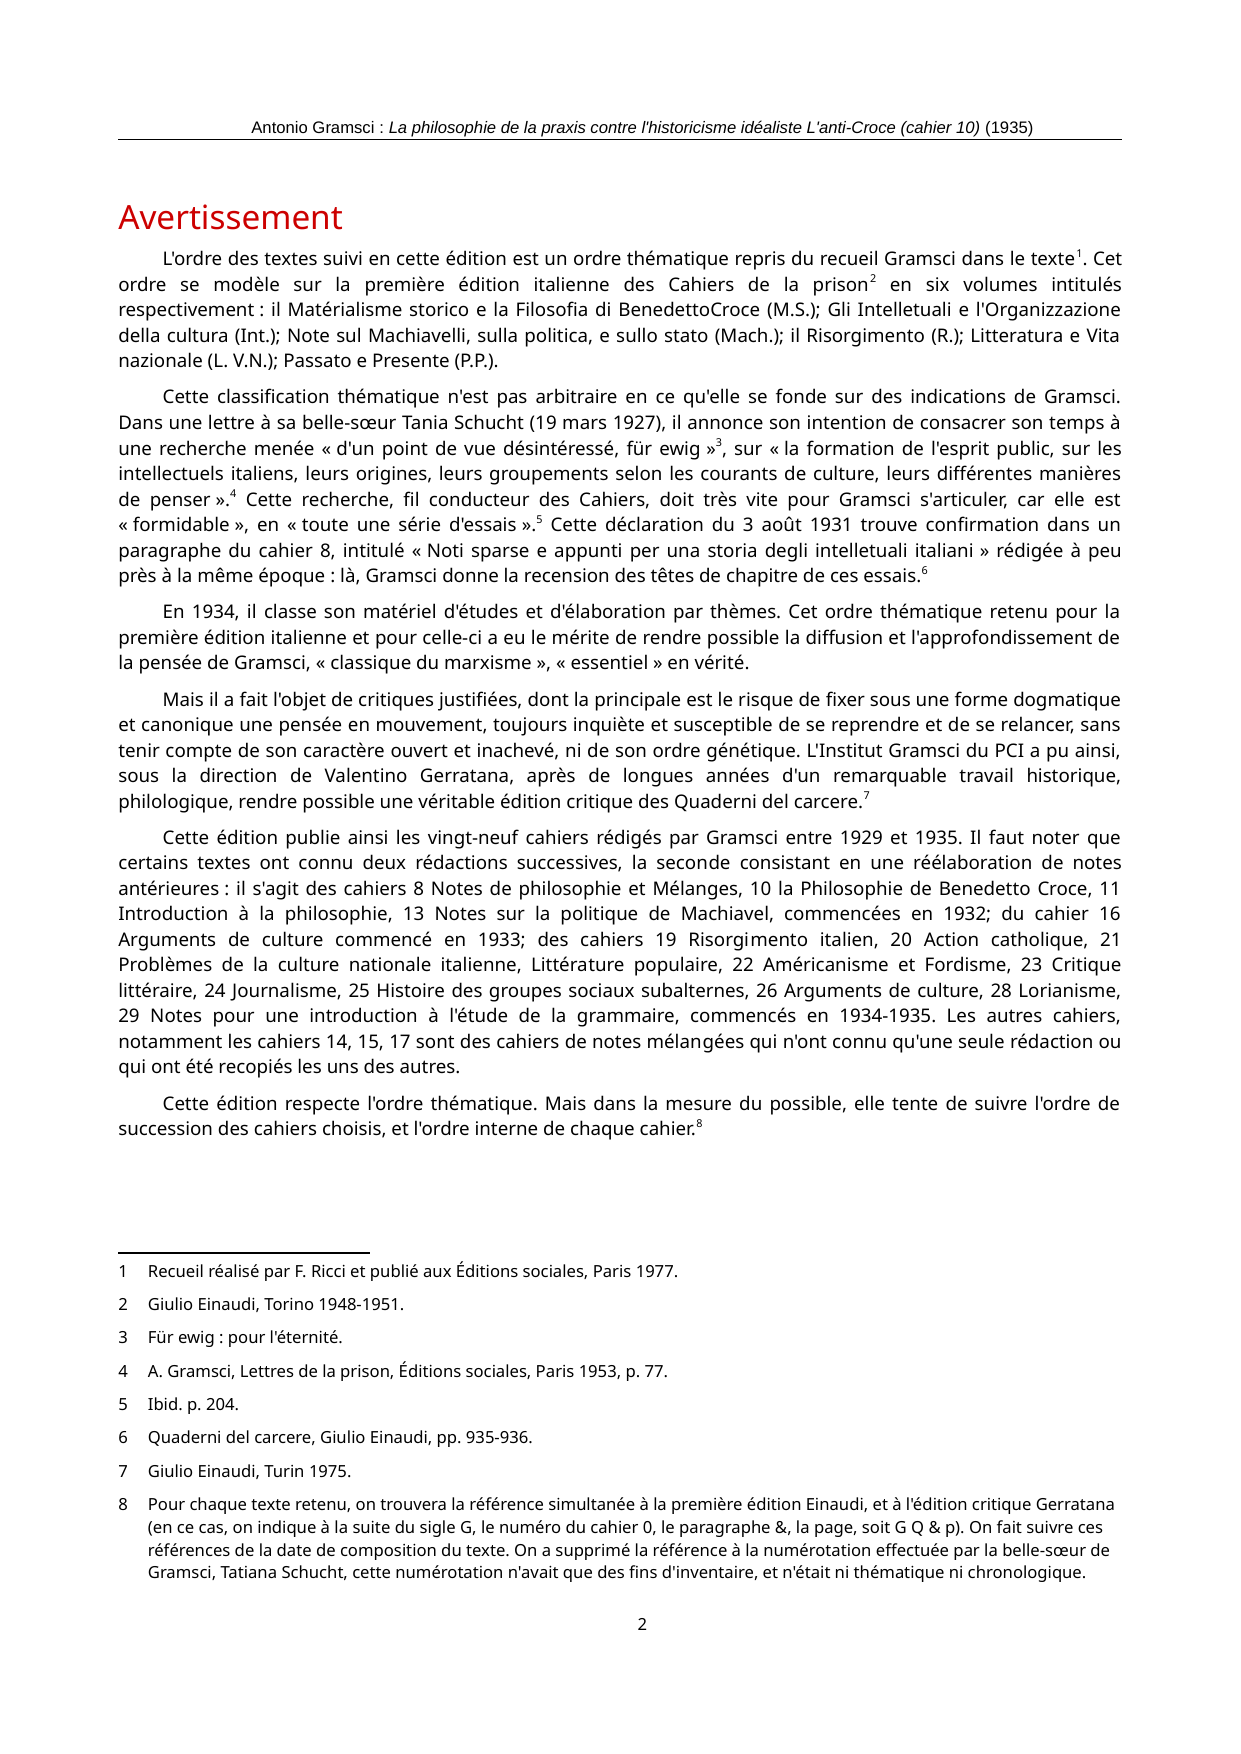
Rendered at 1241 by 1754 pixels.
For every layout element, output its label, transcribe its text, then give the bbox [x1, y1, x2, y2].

text Für ewig : pour l'éternité. [118, 1326, 1122, 1349]
text Cette édition publie ainsi les vingt-neuf cahiers rédigés par Gramsci entre 1929 et 1935. Il faut noter que certains textes ont connu deux rédactions successives, la secon­de consistant en une réélaboration de notes antérieures : il s'agit des cahiers 8 Notes de philosophie et Mélanges, 10 la Philosophie de Benedetto Croce, 11 Intro­duc­tion à la philosophie, 13 Notes sur la politique de Machiavel, commencées en 1932; du cahier 16 Arguments de culture commencé en 1933; des cahiers 19 Risorgi­mento italien, 20 Action catholique, 21 Problèmes de la culture nationale italienne, Littéra­ture populaire, 22 Américanisme et Fordisme, 23 Critique littéraire, 24 Journa­lisme, 25 Histoire des groupes sociaux subalternes, 26 Arguments de culture, 28 Lorianisme, 29 Notes pour une introduction à l'étude de la grammaire, commencés en 1934-1935. Les autres cahiers, notamment les cahiers 14, 15, 17 sont des cahiers de notes mélan­gées qui n'ont connu qu'une seule rédaction ou qui ont été recopiés les uns des autres. [118, 824, 1122, 1079]
text Pour chaque texte retenu, on trouvera la référence simultanée à la première édition Einaudi, et à l'édition critique Gerratana (en ce cas, on indique à la suite du sigle G, le numéro du cahier 0, le paragraphe &, la page, soit G Q & p). On fait suivre ces références de la date de composition du texte. On a supprimé la référence à la numérotation effectuée par la belle-sœur de Gramsci, Tatiana Schucht, cette numérotation n'avait que des fins d'inventaire, et n'était ni thématique ni chronologique. [118, 1493, 1122, 1583]
text Cette édition respecte l'ordre thématique. Mais dans la mesure du possible, elle tente de suivre l'ordre de succession des cahiers choisis, et l'ordre interne de chaque cahier. [118, 1090, 1122, 1141]
text Recueil réalisé par F. Ricci et publié aux Éditions sociales, Paris 1977. [118, 1259, 1122, 1282]
text Giulio Einaudi, Torino 1948-1951. [118, 1293, 1122, 1315]
text Giulio Einaudi, Turin 1975. [118, 1459, 1122, 1482]
text Mais il a fait l'objet de critiques justifiées, dont la principale est le risque de fixer sous une forme dogmatique et canonique une pensée en mouvement, toujours inquiète et susceptible de se reprendre et de se relancer, sans tenir compte de son caractère ouvert et inachevé, ni de son ordre génétique. L'Institut Gramsci du PCI a pu ainsi, sous la direction de Valentino Gerratana, après de longues années d'un remarquable travail historique, philologique, rendre possible une véritable édition critique des Quaderni del carcere. [118, 686, 1122, 813]
subtitle Avertissement [118, 194, 1122, 239]
text Quaderni del carcere, Giulio Einaudi, pp. 935-936. [118, 1426, 1122, 1449]
text Cette classification thématique n'est pas arbitraire en ce qu'elle se fonde sur des indications de Gramsci. Dans une lettre à sa belle-sœur Tania Schucht (19 mars 1927), il annonce son intention de consacrer son temps à une recherche menée « d'un point de vue désintéressé, für ewig », sur « la formation de l'esprit public, sur les intellectuels italiens, leurs origines, leurs groupements selon les courants de culture, leurs différentes manières de penser ». Cette recherche, fil conducteur des Cahiers, doit très vite pour Gramsci s'articuler, car elle est « formi­dable », en « toute une série d'essais ». Cette déclaration du 3 août 1931 trouve confirmation dans un paragraphe du cahier 8, intitulé « Noti sparse e appunti per una storia degli intelletuali italiani » rédigée à peu près à la même époque : là, Gramsci donne la recension des têtes de chapitre de ces essais. [118, 384, 1122, 588]
text L'ordre des textes suivi en cette édition est un ordre thématique repris du recueil Gramsci dans le texte. Cet ordre se modèle sur la première édition italienne des Cahiers de la prison en six volumes intitulés respectivement : il Matérialisme storico e la Filosofia di BenedettoCroce (M.S.); Gli Intelletuali e l'Organizzazione della cultura (Int.); Note sul Machiavelli, sulla politica, e sullo stato (Mach.); il Risorgimento (R.); Litteratura e Vita nazionale (L. V.N.); Passato e Presente (P.P.). [118, 246, 1122, 373]
text A. Gramsci, Lettres de la prison, Éditions sociales, Paris 1953, p. 77. [118, 1359, 1122, 1382]
text En 1934, il classe son matériel d'études et d'élaboration par thèmes. Cet ordre thématique retenu pour la première édition italienne et pour celle-ci a eu le mérite de rendre possible la diffusion et l'approfondissement de la pensée de Gramsci, « classi­que du marxisme », « essentiel » en vérité. [118, 599, 1122, 675]
text Ibid. p. 204. [118, 1393, 1122, 1415]
